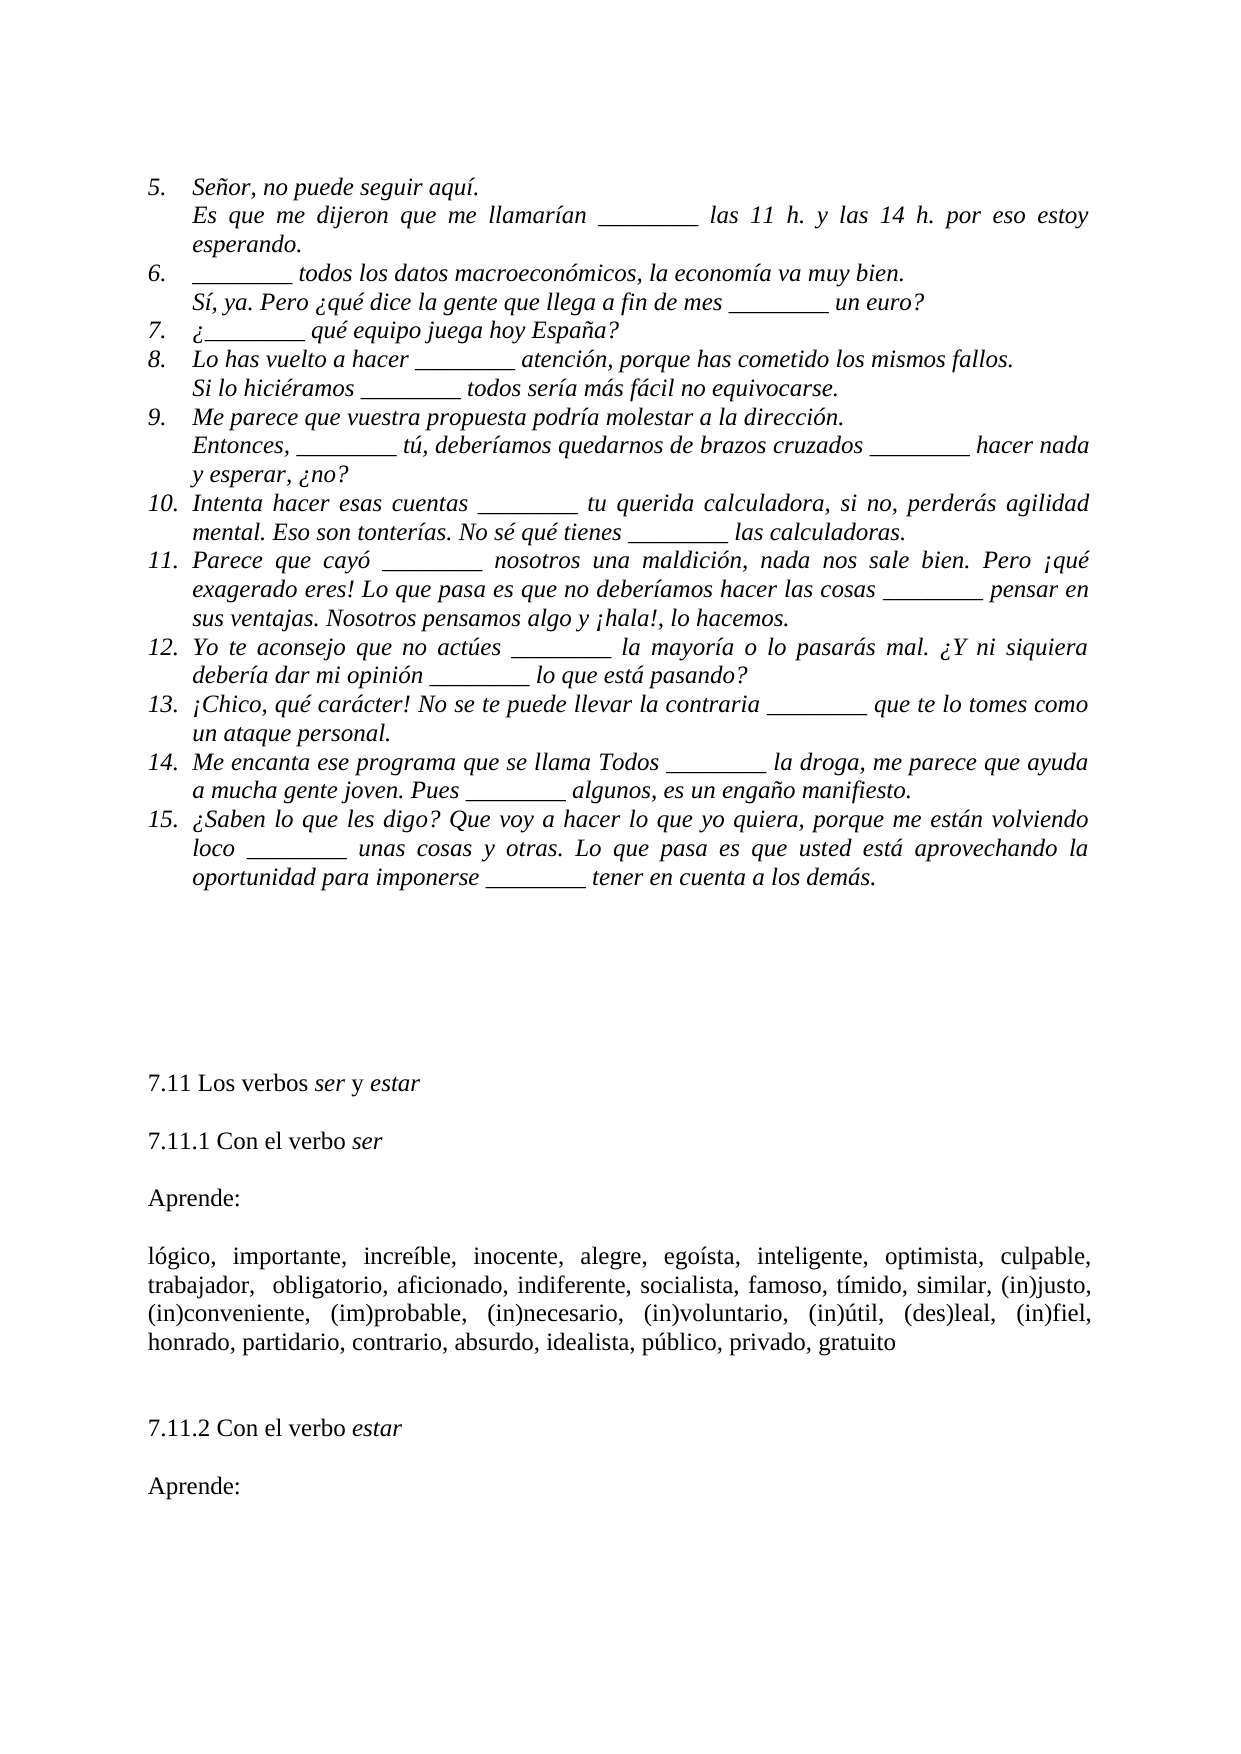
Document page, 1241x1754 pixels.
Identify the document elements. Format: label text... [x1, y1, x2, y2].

subtitle 12. Yo te aconsejo que no actúes ________ la mayoría o lo pasarás mal. ¿Y ni siquiera debería dar mi opinión ________ lo que está pasando? [148, 632, 1092, 689]
subtitle lógico, importante, increíble, inocente, alegre, egoísta, inteligente, optimista, culpable, trabajador, obligatorio, aficionado, indiferente, socialista, famoso, tímido, similar, (in)justo, (in)conveniente, (im)probable, (in)necesario, (in)voluntario, (in)útil, (des)leal, (in)fiel, honrado, partidario, contrario, absurdo, idealista, público, privado, gratuito [148, 1241, 1092, 1356]
subtitle 13. ¡Chico, qué carácter! No se te puede llevar la contraria ________ que te lo tomes como un ataque personal. [148, 689, 1092, 747]
subtitle 15. ¿Saben lo que les dig­o? Que voy a hacer lo que yo quiera, porque me están volviendo loco ­________ unas cosas y otras. Lo que pasa es que usted está aprovechando la oportunidad para imponerse ________ tener en cuenta a los demás. [148, 804, 1092, 891]
subtitle 10. Intenta hacer esas cuentas ________ tu querida calculadora, si no, perderás agilidad mental. Eso son tonterías. No sé qué tienes ________ las calculadoras. [148, 488, 1092, 546]
subtitle Aprende: [148, 1471, 1092, 1500]
subtitle 5. Señor, no puede seguir aquí. [148, 172, 1092, 201]
subtitle Aprende: [148, 1183, 1092, 1212]
subtitle 7.11.1 Con el verbo ser [148, 1126, 1092, 1155]
subtitle Si lo hiciéramos ________ todos sería más fácil no equivocarse. [148, 373, 1092, 402]
subtitle 9. Me parece que vuestra propuesta podría molestar a la dirección. [148, 402, 1092, 431]
subtitle 14. Me encanta ese programa que se llama Todos ________ la droga, me parece que ayuda a mucha gente joven. Pues ________ algunos, es un engaño manifiesto. [148, 747, 1092, 804]
subtitle 8. Lo has vuelto a hacer ________ atención, porque has cometido los mismos fallos. [148, 344, 1092, 373]
subtitle 7. ¿________ qué equipo juega hoy España? [148, 316, 1092, 344]
subtitle 7.11 Los verbos ser y estar [148, 1068, 1092, 1097]
subtitle Entonces, ________ tú, deberíamos quedarnos de brazos cruzados ________ hacer nada y esperar, ¿no? [148, 431, 1092, 488]
subtitle Es que me dijeron que me llamarían ________ las 11 h. y las 14 h. por eso estoy esperando. [148, 201, 1092, 258]
subtitle 11. Parece que cayó ________ nosotros una maldición, nada nos sale bien. Pero ¡qué exagerado eres! Lo que pasa es que no deberíamos hacer las cosas ________ pensar en sus ventajas. Nosotros pensamos algo y ¡hala!, lo hacemos. [148, 546, 1092, 632]
subtitle Sí, ya. Pero ¿qué dice la gente que llega a fin de mes ________ un euro? [148, 287, 1092, 316]
subtitle 7.11.2 Con el verbo estar [148, 1413, 1092, 1442]
subtitle 6. ________ todos los datos macroeconómicos, la economía va muy bien. [148, 258, 1092, 287]
